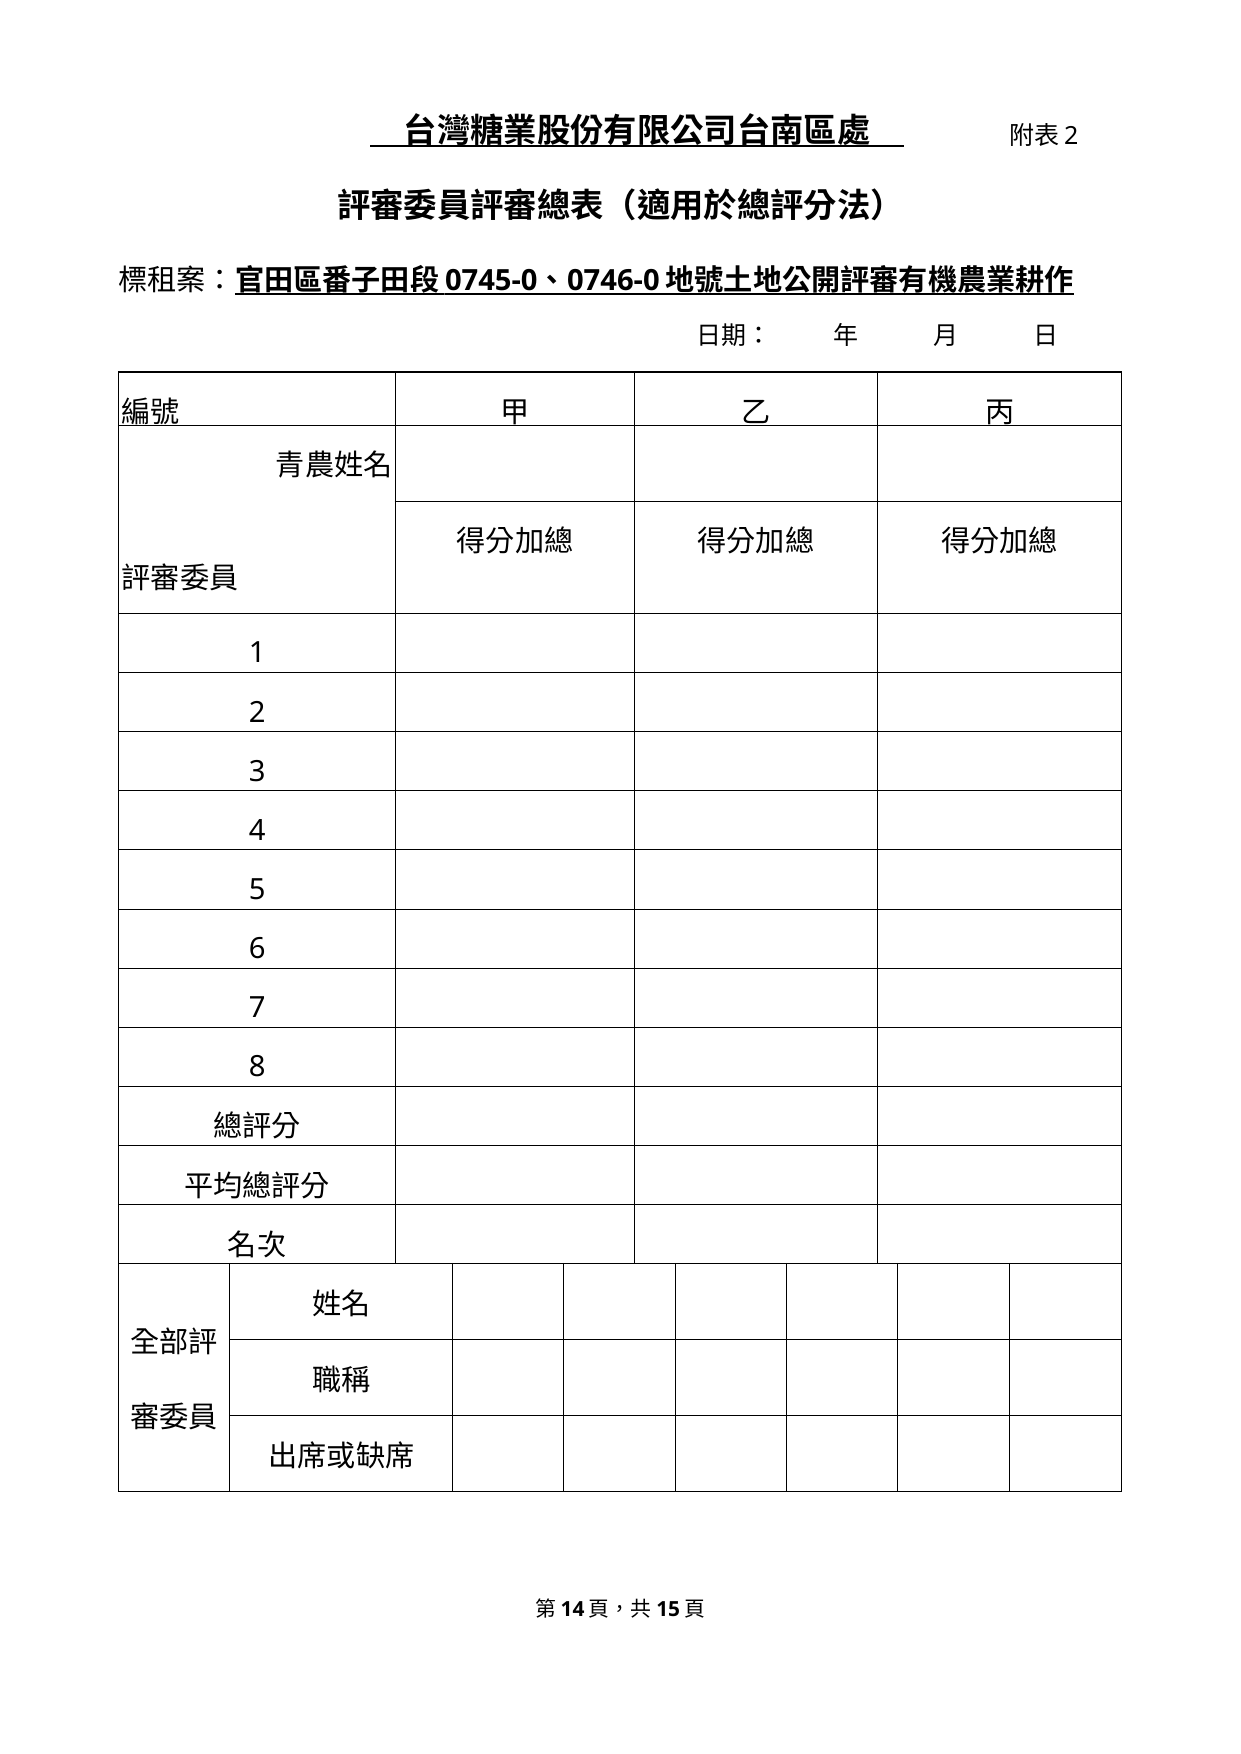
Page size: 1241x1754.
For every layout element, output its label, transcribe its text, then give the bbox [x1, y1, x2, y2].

table_cell [787, 1264, 897, 1339]
table_header 乙 [635, 373, 877, 424]
text 日期： 年 月 日 [118, 315, 1122, 353]
table_cell 得分加總 [635, 502, 877, 613]
table_cell 出席或缺席 [230, 1416, 452, 1491]
table_cell [564, 1416, 675, 1491]
table_cell [564, 1340, 675, 1415]
table_cell [396, 1205, 634, 1263]
table_cell [898, 1340, 1009, 1415]
table_cell [453, 1416, 563, 1491]
table_cell [878, 673, 1121, 731]
table_cell [453, 1340, 563, 1415]
table_cell [1010, 1264, 1121, 1339]
table_cell 全部評審委員 [119, 1264, 229, 1491]
table_cell [635, 426, 877, 501]
table_cell [787, 1340, 897, 1415]
table_cell [635, 850, 877, 908]
table_cell [635, 1146, 877, 1204]
table_cell [898, 1416, 1009, 1491]
table_cell [878, 1205, 1121, 1263]
table_cell [453, 1264, 563, 1339]
table_cell [396, 614, 634, 672]
table_cell [396, 969, 634, 1027]
table_cell [878, 850, 1121, 908]
table_header 丙 [878, 373, 1121, 424]
table_cell [1010, 1340, 1121, 1415]
table_cell [635, 1205, 877, 1263]
table_cell [635, 732, 877, 790]
text 附表2 [1009, 115, 1105, 152]
table_cell [396, 1087, 634, 1145]
table_cell 8 [119, 1028, 395, 1086]
table_cell [878, 614, 1121, 672]
table_cell [878, 426, 1121, 501]
table_cell 名次 [119, 1205, 395, 1263]
table_cell [635, 969, 877, 1027]
table_cell [635, 1028, 877, 1086]
table_cell [635, 614, 877, 672]
table_cell [878, 1087, 1121, 1145]
table_cell 得分加總 [396, 502, 634, 613]
table_cell 總評分 [119, 1087, 395, 1145]
table_cell 得分加總 [878, 502, 1121, 613]
table_cell [878, 791, 1121, 849]
table_cell [396, 1146, 634, 1204]
table_cell [1010, 1416, 1121, 1491]
text 標租案：官田區番子田段0745-0、0746-0地號土地公開評審有機農業耕作 [118, 240, 1122, 315]
table_cell 平均總評分 [119, 1146, 395, 1204]
table_cell [878, 969, 1121, 1027]
table_cell [635, 791, 877, 849]
table_cell [676, 1340, 786, 1415]
table_cell [635, 910, 877, 967]
table_cell [676, 1264, 786, 1339]
table_cell 1 [119, 614, 395, 672]
table_cell [396, 673, 634, 731]
table_cell [787, 1416, 897, 1491]
table_cell [878, 732, 1121, 790]
table_cell 2 [119, 673, 395, 731]
table_header 甲 [396, 373, 634, 424]
table_cell 5 [119, 850, 395, 908]
table_cell [878, 910, 1121, 967]
table_cell [878, 1146, 1121, 1204]
table_cell [396, 426, 634, 501]
table_cell 姓名 [230, 1264, 452, 1339]
text 台灣糖業股份有限公司台南區處 [118, 90, 1122, 172]
table_cell [396, 850, 634, 908]
table_cell [878, 1028, 1121, 1086]
table_cell [635, 673, 877, 731]
table_cell [564, 1264, 675, 1339]
table_cell 6 [119, 910, 395, 967]
table_cell [396, 791, 634, 849]
table_cell 3 [119, 732, 395, 790]
table_cell [396, 1028, 634, 1086]
table_cell 4 [119, 791, 395, 849]
table_cell 職稱 [230, 1340, 452, 1415]
table_cell [676, 1416, 786, 1491]
table_cell [396, 732, 634, 790]
table_cell [396, 910, 634, 967]
table_header 編號 [119, 373, 395, 424]
text 評審委員評審總表（適用於總評分法） [118, 165, 1122, 240]
table_cell [898, 1264, 1009, 1339]
table_cell 7 [119, 969, 395, 1027]
table_cell 青農姓名 評審委員 [119, 426, 395, 613]
table_cell [635, 1087, 877, 1145]
